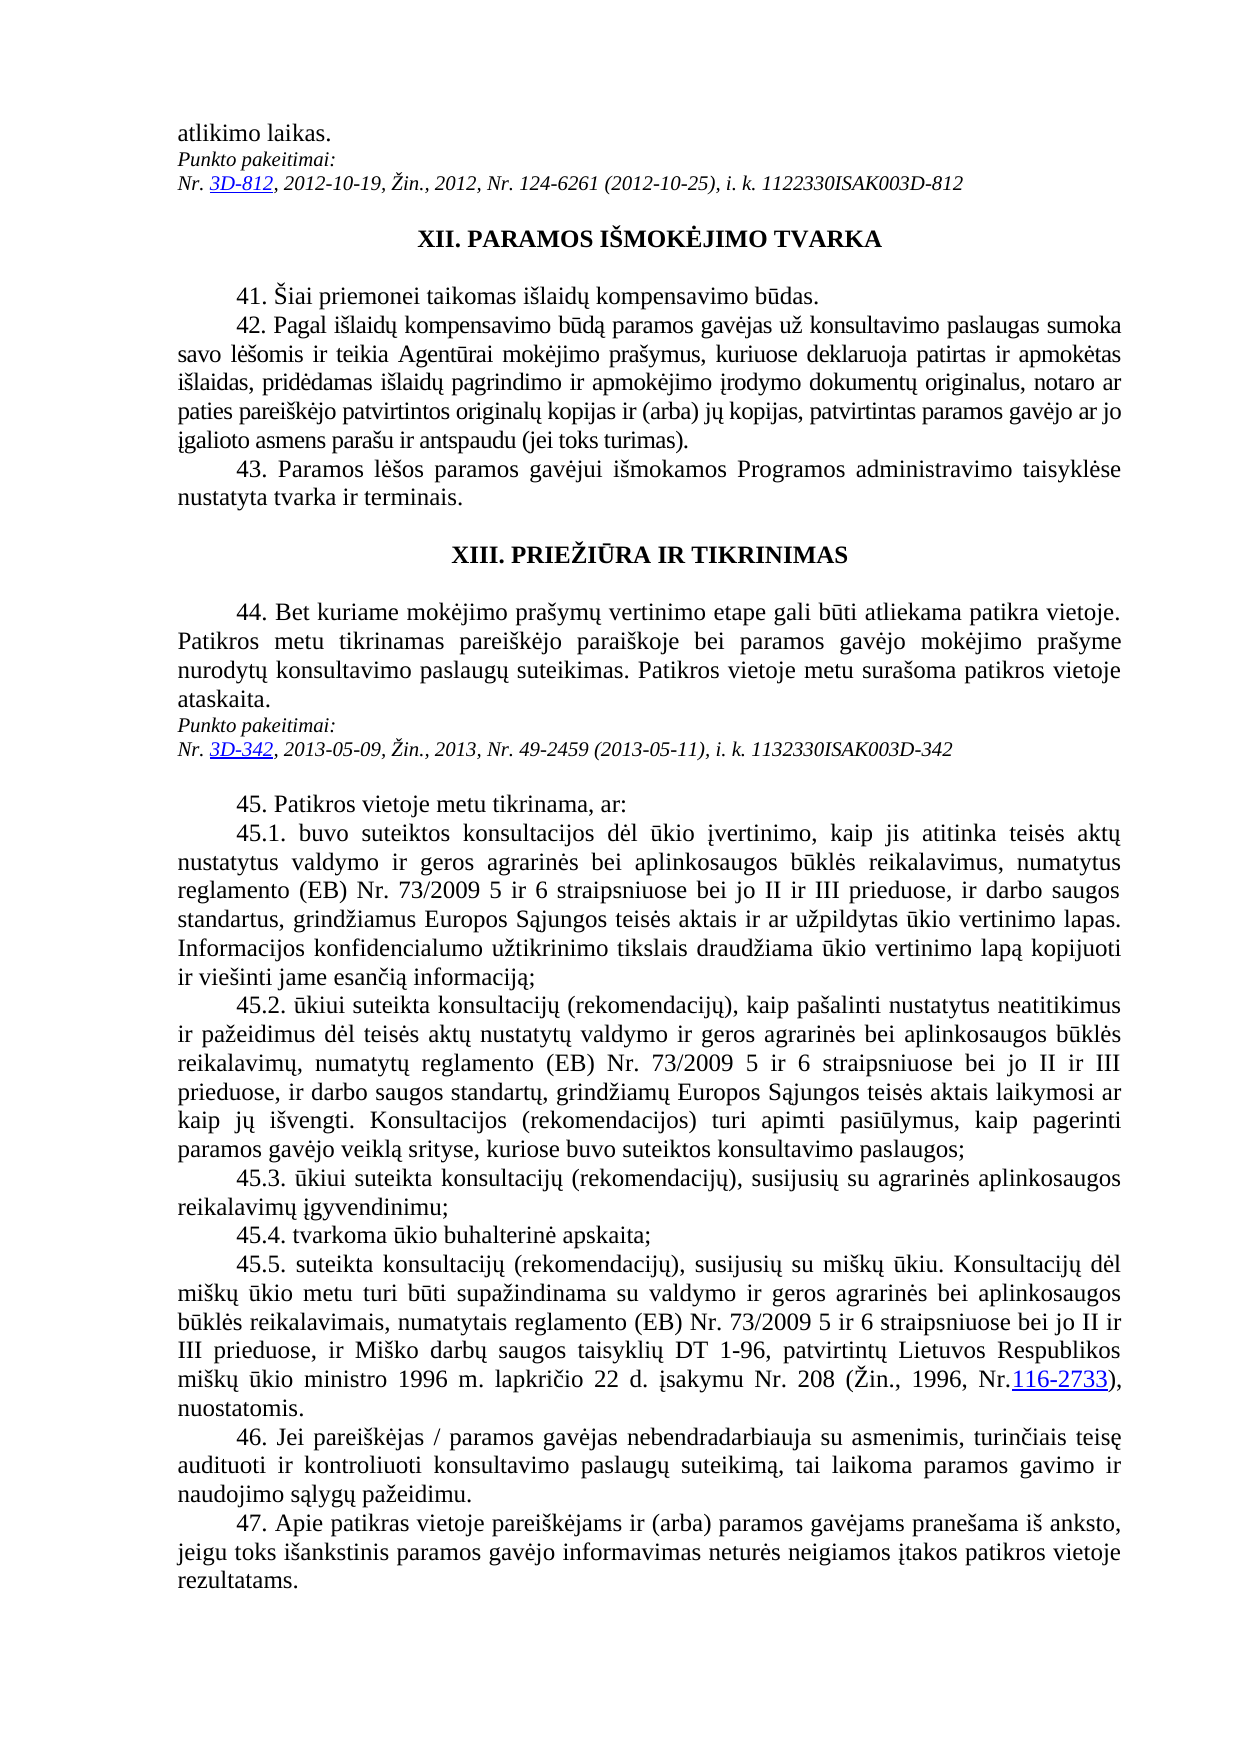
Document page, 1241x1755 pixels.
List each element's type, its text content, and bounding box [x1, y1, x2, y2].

text 45.5. suteikta konsultacijų (rekomendacijų), susijusių su miškų ūkiu. Konsultacijų dėl miškų ūkio metu turi būti supažindinama su valdymo ir geros agrarinės bei aplinkosaugos būklės reikalavimais, numatytais reglamento (EB) Nr. 73/2009 5 ir 6 straipsniuose bei jo II ir III prieduose, ir Miško darbų saugos taisyklių DT 1-96, patvirtintų Lietuvos Respublikos miškų ūkio ministro 1996 m. lapkričio 22 d. įsakymu Nr. 208 (Žin., 1996, Nr.116-2733), nuostatomis. [177, 1249, 1122, 1422]
text 42. Pagal išlaidų kompensavimo būdą paramos gavėjas už konsultavimo paslaugas sumoka savo lėšomis ir teikia Agentūrai mokėjimo prašymus, kuriuose deklaruoja patirtas ir apmokėtas išlaidas, pridėdamas išlaidų pagrindimo ir apmokėjimo įrodymo dokumentų originalus, notaro ar paties pareiškėjo patvirtintos originalų kopijas ir (arba) jų kopijas, patvirtintas paramos gavėjo ar jo įgalioto asmens parašu ir antspaudu (jei toks turimas). [177, 310, 1122, 454]
text Nr. 3D-342, 2013-05-09, Žin., 2013, Nr. 49-2459 (2013-05-11), i. k. 1132330ISAK003D-342 [177, 737, 1122, 761]
text Nr. 3D-812, 2012-10-19, Žin., 2012, Nr. 124-6261 (2012-10-25), i. k. 1122330ISAK003D-812 [177, 171, 1122, 195]
text XII. PARAMOS IŠMOKĖJIMO TVARKA [177, 224, 1122, 252]
text Punkto pakeitimai: [177, 147, 1122, 171]
text Punkto pakeitimai: [177, 712, 1122, 737]
text XIII. PRIEŽIŪRA IR TIKRINIMAS [177, 540, 1122, 569]
text 44. Bet kuriame mokėjimo prašymų vertinimo etape gali būti atliekama patikra vietoje. Patikros metu tikrinamas pareiškėjo paraiškoje bei paramos gavėjo mokėjimo prašyme nurodytų konsultavimo paslaugų suteikimas. Patikros vietoje metu surašoma patikros vietoje ataskaita. [177, 597, 1122, 712]
text atlikimo laikas. [177, 118, 1122, 147]
text 46. Jei pareiškėjas / paramos gavėjas nebendradarbiauja su asmenimis, turinčiais teisę audituoti ir kontroliuoti konsultavimo paslaugų suteikimą, tai laikoma paramos gavimo ir naudojimo sąlygų pažeidimu. [177, 1422, 1122, 1508]
text 45.1. buvo suteiktos konsultacijos dėl ūkio įvertinimo, kaip jis atitinka teisės aktų nustatytus valdymo ir geros agrarinės bei aplinkosaugos būklės reikalavimus, numatytus reglamento (EB) Nr. 73/2009 5 ir 6 straipsniuose bei jo II ir III prieduose, ir darbo saugos standartus, grindžiamus Europos Sąjungos teisės aktais ir ar užpildytas ūkio vertinimo lapas. Informacijos konfidencialumo užtikrinimo tikslais draudžiama ūkio vertinimo lapą kopijuoti ir viešinti jame esančią informaciją; [177, 818, 1122, 991]
text 47. Apie patikras vietoje pareiškėjams ir (arba) paramos gavėjams pranešama iš anksto, jeigu toks išankstinis paramos gavėjo informavimas neturės neigiamos įtakos patikros vietoje rezultatams. [177, 1508, 1122, 1594]
text 45.4. tvarkoma ūkio buhalterinė apskaita; [177, 1221, 1122, 1249]
text 43. Paramos lėšos paramos gavėjui išmokamos Programos administravimo taisyklėse nustatyta tvarka ir terminais. [177, 454, 1122, 511]
text 45. Patikros vietoje metu tikrinama, ar: [177, 789, 1122, 818]
text 41. Šiai priemonei taikomas išlaidų kompensavimo būdas. [177, 281, 1122, 310]
text 45.3. ūkiui suteikta konsultacijų (rekomendacijų), susijusių su agrarinės aplinkosaugos reikalavimų įgyvendinimu; [177, 1163, 1122, 1221]
text 45.2. ūkiui suteikta konsultacijų (rekomendacijų), kaip pašalinti nustatytus neatitikimus ir pažeidimus dėl teisės aktų nustatytų valdymo ir geros agrarinės bei aplinkosaugos būklės reikalavimų, numatytų reglamento (EB) Nr. 73/2009 5 ir 6 straipsniuose bei jo II ir III prieduose, ir darbo saugos standartų, grindžiamų Europos Sąjungos teisės aktais laikymosi ar kaip jų išvengti. Konsultacijos (rekomendacijos) turi apimti pasiūlymus, kaip pagerinti paramos gavėjo veiklą srityse, kuriose buvo suteiktos konsultavimo paslaugos; [177, 991, 1122, 1163]
